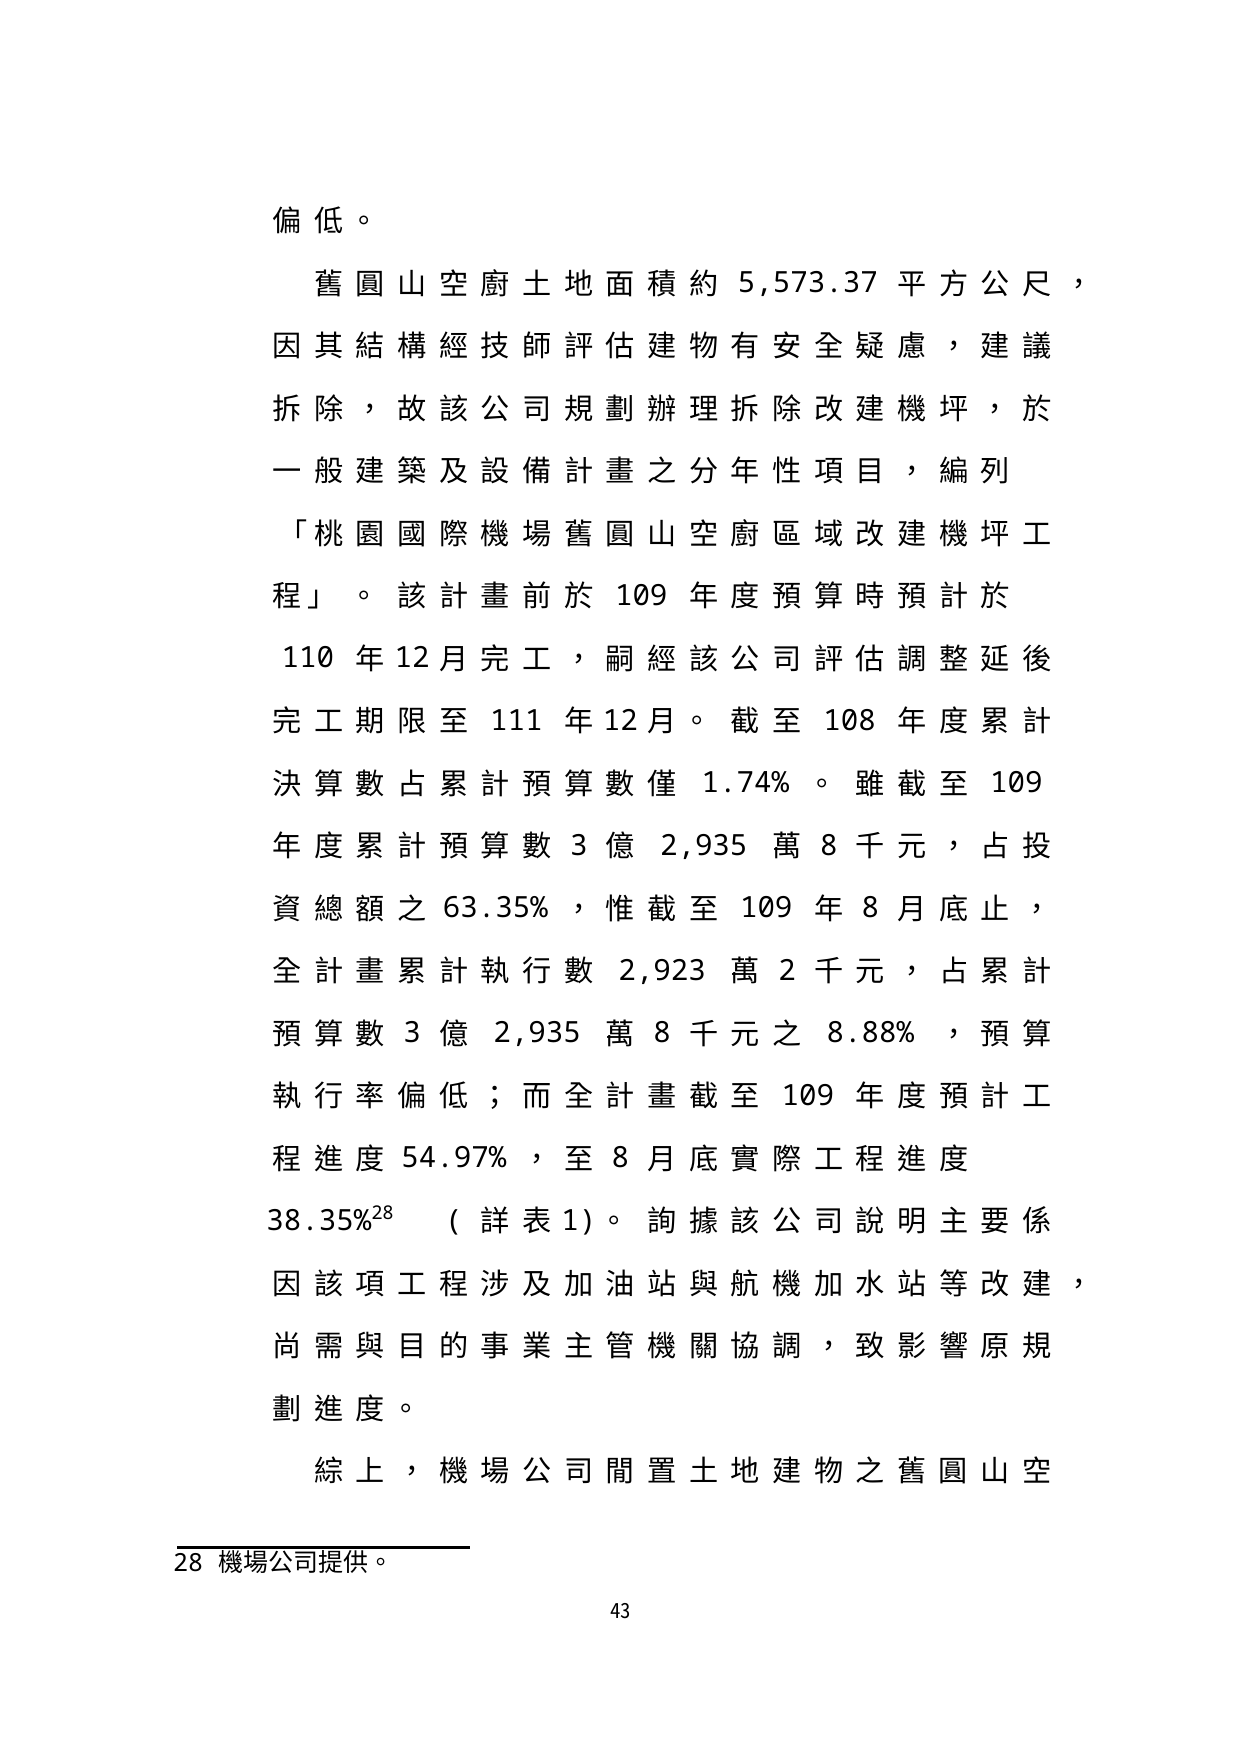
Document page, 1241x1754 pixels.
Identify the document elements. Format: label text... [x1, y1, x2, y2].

text 機場公司提供。 [173, 1548, 1063, 1577]
text 綜上，機場公司閒置土地建物之舊圓山空 [242, 1427, 1058, 1490]
text 舊圓山空廚土地面積約5,573.37平方公尺，因其結構經技師評估建物有安全疑慮，建議拆除，故該公司規劃辦理拆除改建機坪，於一般建築及設備計畫之分年性項目，編列「桃園國際機場舊圓山空廚區域改建機坪工程」。該計畫前於109年度預算時預計於110年12月完工，嗣經該公司評估調整延後完工期限至111年12月。截至108年度累計決算數占累計預算數僅1.74%。雖截至109年度累計預算數3億2,935萬8千元，占投資總額之63.35%，惟截至109年8月底止，全計畫累計執行數2,923萬2千元，占累計預算數3億2,935萬8千元之8.88%，預算執行率偏低；而全計畫截至109年度預計工程進度54.97%，至8月底實際工程進度38.35%(詳表1)。詢據該公司說明主要係因該項工程涉及加油站與航機加水站等改建，尚需與目的事業主管機關協調，致影響原規劃進度。 [242, 240, 1058, 1427]
text 機場公司110年度預算案固定資產建設改良擴充之一般建築及設備計畫之分年性項目，編列「桃園國際機場舊圓山空廚區域改建機坪工程」投資總額5億1,993萬6千元，截至110年度已編列3億2,935萬8千元，期程為106年1月至111年12月，110年度未編預算，惟該計畫截至109年8月底全計畫累計執行數占累計預算數比率8.88%，實屬偏低。 [242, 177, 1058, 240]
